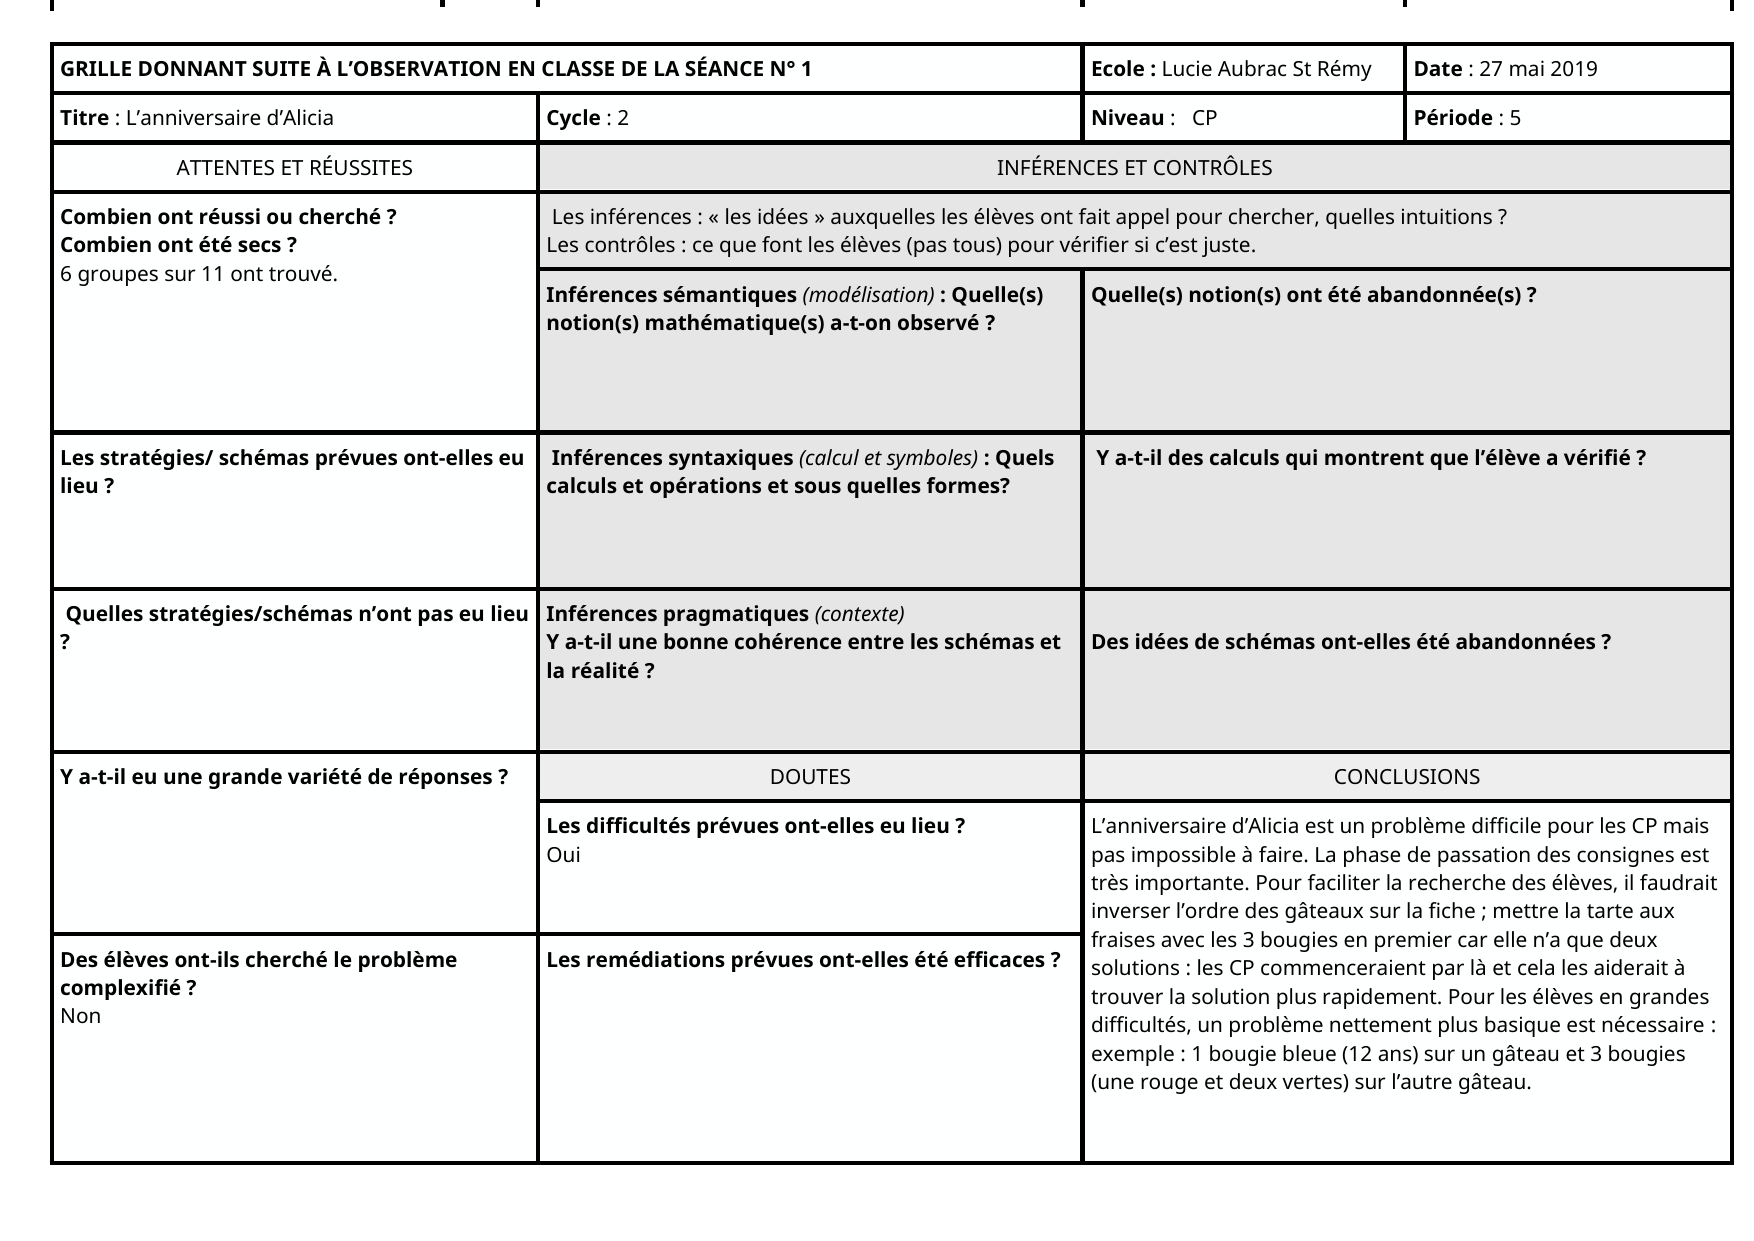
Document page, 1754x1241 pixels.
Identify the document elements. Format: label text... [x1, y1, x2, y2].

table_header GRILLE DONNANT SUITE À L’OBSERVATION EN CLASSE DE LA SÉANCE N° 1 [54, 46, 1080, 91]
table_cell Titre : L’anniversaire d’Alicia [54, 95, 536, 140]
table_cell Les stratégies/ schémas prévues ont-elles eu lieu ? [54, 435, 536, 587]
table_cell Combien ont réussi ou cherché ? Combien ont été secs ? 6 groupes sur 11 ont trouvé. [54, 194, 536, 430]
table_header Ecole : Lucie Aubrac St Rémy [1085, 46, 1403, 91]
table_cell Niveau : CP [1085, 95, 1403, 140]
table_cell Période : 5 [1407, 95, 1730, 140]
table_cell ATTENTES ET RÉUSSITES [54, 145, 536, 189]
table_cell Inférences pragmatiques (contexte) Y a-t-il une bonne cohérence entre les schémas et la réalité ? [540, 591, 1080, 749]
table_cell INFÉRENCES ET CONTRÔLES [540, 145, 1730, 189]
table_cell Quelle(s) notion(s) ont été abandonnée(s) ? [1085, 271, 1730, 430]
table_cell Cycle : 2 [540, 95, 1080, 140]
table_cell Quelles stratégies/schémas n’ont pas eu lieu ? [54, 591, 536, 749]
table_cell L’anniversaire d’Alicia est un problème difficile pour les CP mais pas impossible à faire. La phase de passation des consignes est très importante. Pour faciliter la recherche des élèves, il faudrait inverser l’ordre des gâteaux sur la fiche ; mettre la tarte aux fraises avec les 3 bougies en premier car elle n’a que deux solutions : les CP commenceraient par là et cela les aiderait à trouver la solution plus rapidement. Pour les élèves en grandes difficultés, un problème nettement plus basique est nécessaire : exemple : 1 bougie bleue (12 ans) sur un gâteau et 3 bougies (une rouge et deux vertes) sur l’autre gâteau. [1085, 803, 1730, 1161]
table_cell Les inférences : « les idées » auxquelles les élèves ont fait appel pour chercher, quelles intuitions ? Les contrôles : ce que font les élèves (pas tous) pour vérifier si c’est juste. [540, 194, 1730, 267]
table_cell DOUTES [540, 754, 1080, 799]
table_cell Des élèves ont-ils cherché le problème complexifié ? Non [54, 936, 536, 1161]
table_cell Inférences syntaxiques (calcul et symboles) : Quels calculs et opérations et sous quelles formes? [540, 435, 1080, 587]
table_header Date : 27 mai 2019 [1407, 46, 1730, 91]
table_cell Les difficultés prévues ont-elles eu lieu ? Oui [540, 803, 1080, 932]
table_cell Y a-t-il des calculs qui montrent que l’élève a vérifié ? [1085, 435, 1730, 587]
table_cell Les remédiations prévues ont-elles été efficaces ? [540, 936, 1080, 1161]
table_cell CONCLUSIONS [1085, 754, 1730, 799]
table_cell Inférences sémantiques (modélisation) : Quelle(s) notion(s) mathématique(s) a-t-on observé ? [540, 271, 1080, 430]
table_cell Des idées de schémas ont-elles été abandonnées ? [1085, 591, 1730, 749]
table_cell Y a-t-il eu une grande variété de réponses ? [54, 754, 536, 932]
